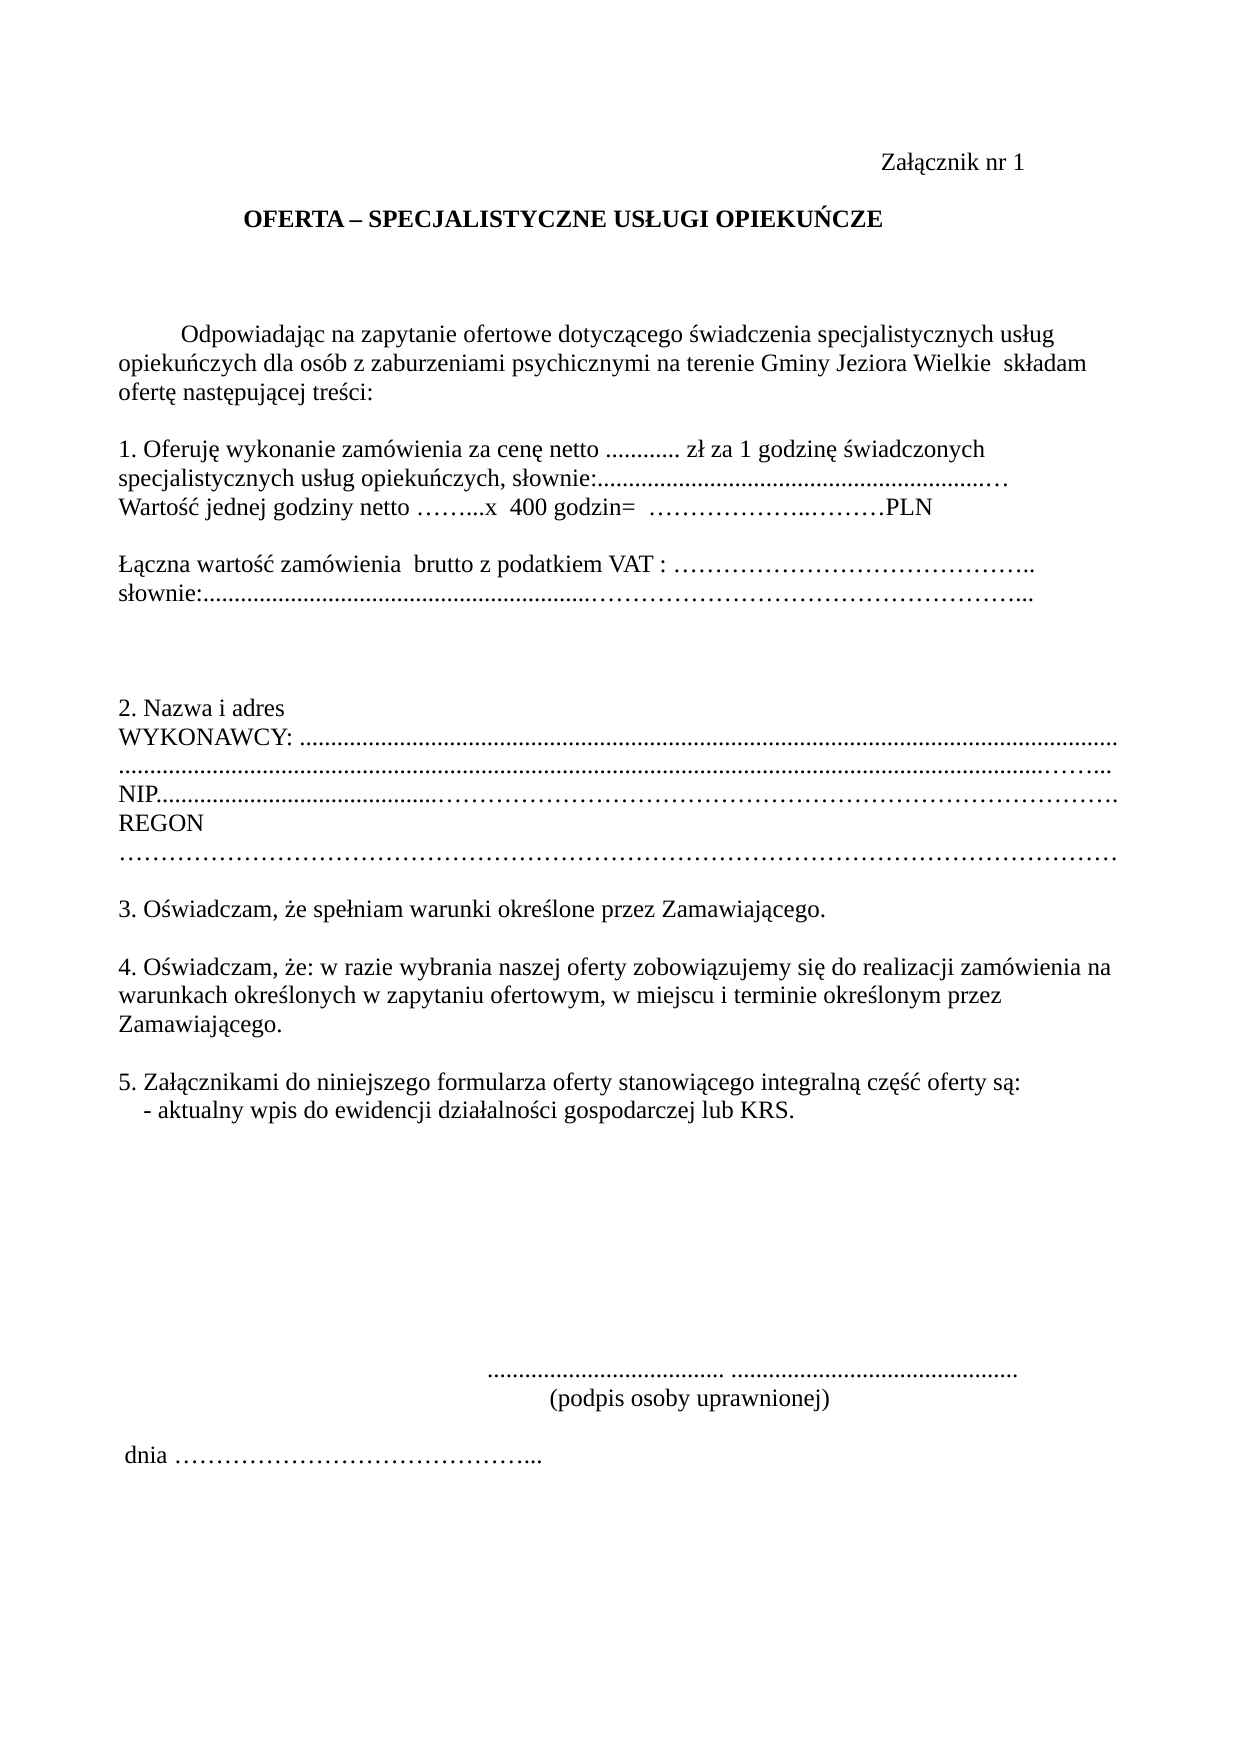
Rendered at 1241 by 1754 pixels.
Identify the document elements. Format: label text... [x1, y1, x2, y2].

text 5. Załącznikami do niniejszego formularza oferty stanowiącego integralną część oferty są: [118, 1067, 1122, 1096]
text ...................................... .............................................. [118, 1354, 1122, 1383]
text 1. Oferuję wykonanie zamówienia za cenę netto ............ zł za 1 godzinę świadczonych [118, 434, 1122, 463]
text dnia ……………………………………... [118, 1441, 1122, 1469]
text słownie:..............................................................……………………………………………... [118, 578, 1122, 607]
text NIP.............................................………………………………………………………………………. [118, 779, 1122, 808]
text Wartość jednej godziny netto ……...x 400 godzin= ………………..………PLN [118, 492, 1122, 521]
text 2. Nazwa i adres WYKONAWCY: .......................................................................................................................................................................................................................................................................................……... [118, 693, 1122, 779]
text 4. Oświadczam, że: w razie wybrania naszej oferty zobowiązujemy się do realizacji zamówienia na warunkach określonych w zapytaniu ofertowym, w miejscu i terminie określonym przez Zamawiającego. [118, 952, 1122, 1038]
text 3. Oświadczam, że spełniam warunki określone przez Zamawiającego. [118, 894, 1122, 923]
text (podpis osoby uprawnionej) [118, 1383, 1122, 1412]
text - aktualny wpis do ewidencji działalności gospodarczej lub KRS. [118, 1096, 1122, 1124]
text Łączna wartość zamówienia brutto z podatkiem VAT : …………………………………….. [118, 549, 1122, 578]
text specjalistycznych usług opiekuńczych, słownie:..............................................................… [118, 463, 1122, 492]
text Załącznik nr 1 [118, 147, 1122, 176]
text Odpowiadając na zapytanie ofertowe dotyczącego świadczenia specjalistycznych usług opiekuńczych dla osób z zaburzeniami psychicznymi na terenie Gminy Jeziora Wielkie składam ofertę następującej treści: [118, 319, 1122, 406]
text OFERTA – SPECJALISTYCZNE USŁUGI OPIEKUŃCZE [118, 204, 1122, 233]
text REGON ………………………………………………………………………………………………………… [118, 808, 1122, 866]
